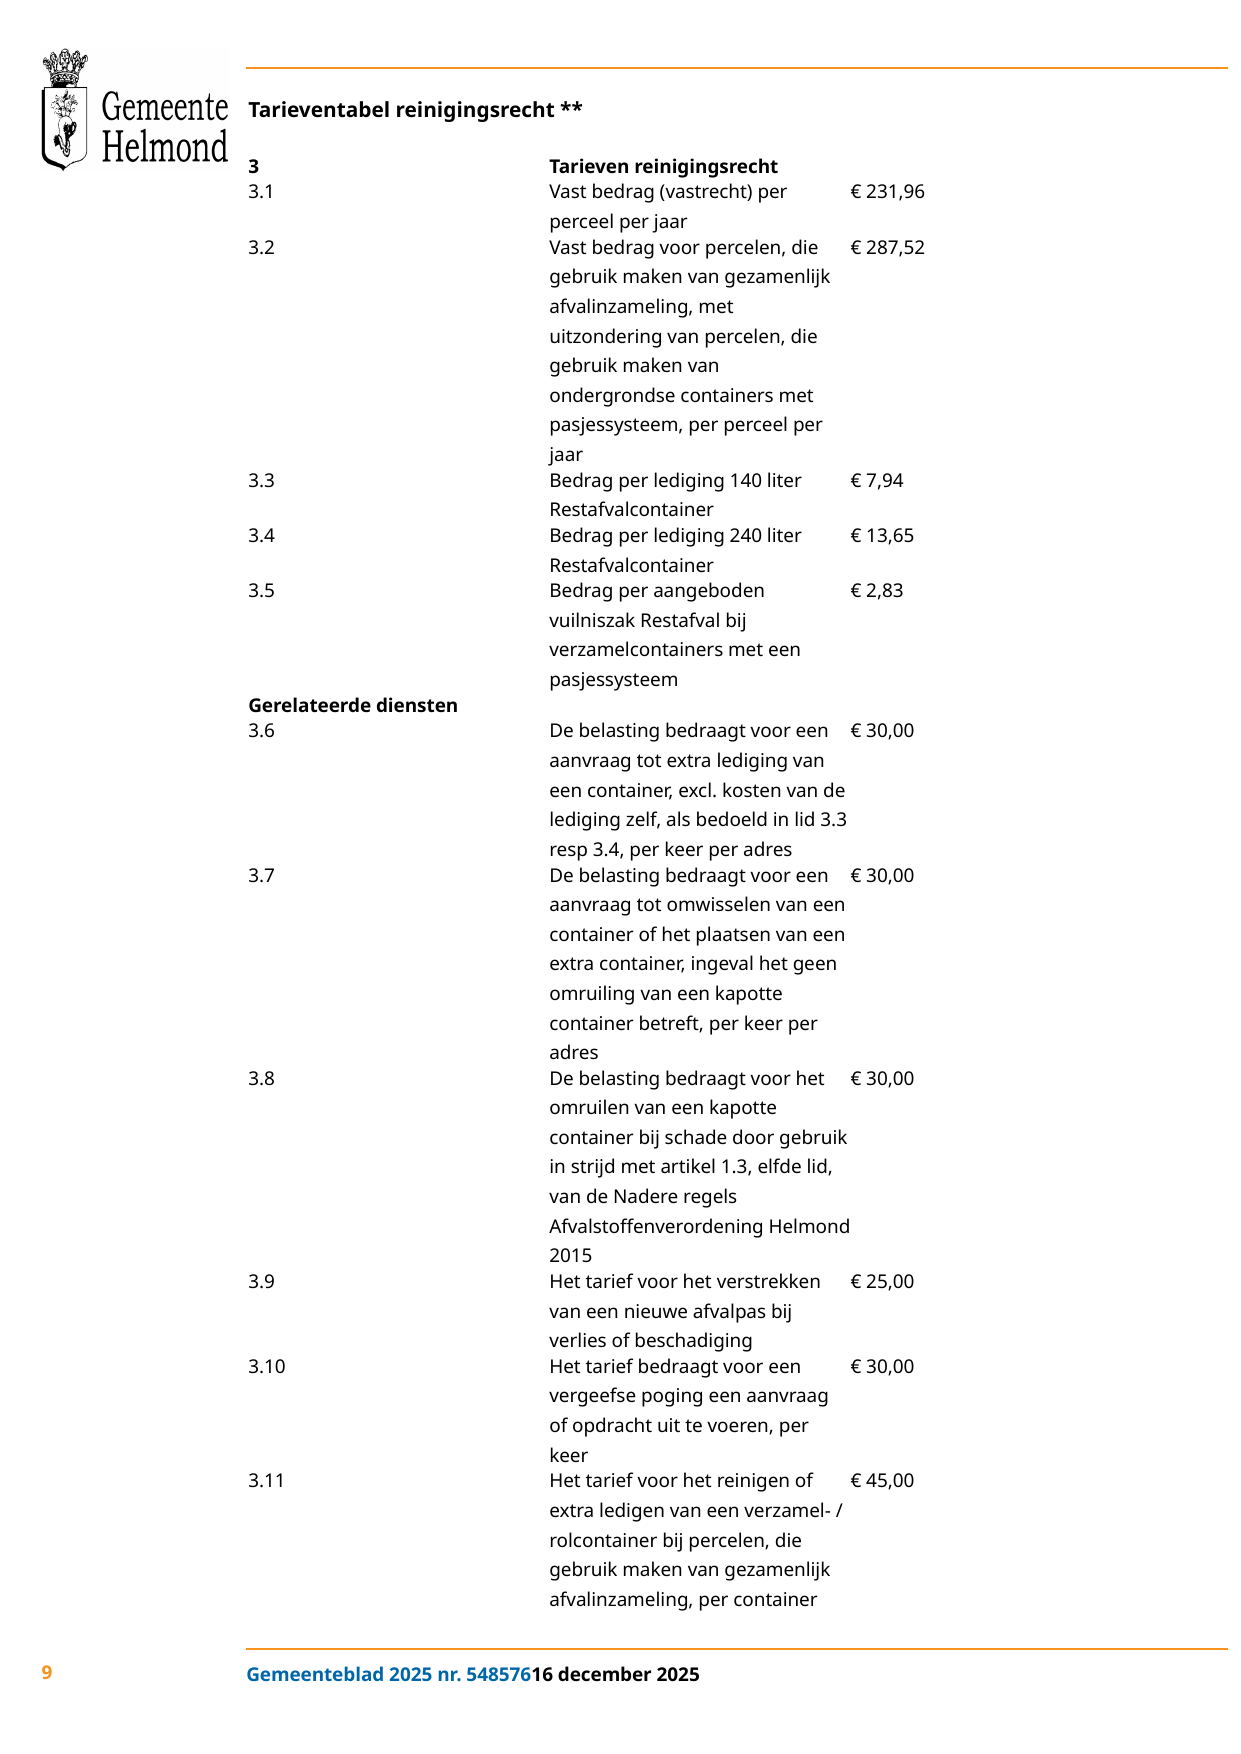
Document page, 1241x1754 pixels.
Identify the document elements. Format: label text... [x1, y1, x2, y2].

table_cell € 30,00 [850, 1065, 1152, 1268]
table_cell 3.6 [248, 718, 549, 862]
table_cell 3.1 [248, 179, 549, 234]
table_cell Het tarief voor het verstrekken van een nieuwe afvalpas bij verlies of beschadiging [549, 1268, 850, 1353]
table_cell 3.7 [248, 862, 549, 1065]
table_cell 3.4 [248, 522, 549, 577]
table_cell Vast bedrag voor percelen, die gebruik maken van gezamenlijk afvalinzameling, met uitzondering van percelen, die gebruik maken van ondergrondse containers met pasjessysteem, per perceel per jaar [549, 234, 850, 467]
table_cell Gerelateerde diensten [248, 692, 850, 718]
table_header [850, 153, 1152, 179]
table_cell Vast bedrag (vastrecht) per perceel per jaar [549, 179, 850, 234]
table_cell 3.2 [248, 234, 549, 467]
table_header 3 [248, 153, 549, 179]
table_cell Bedrag per lediging 140 liter Restafvalcontainer [549, 467, 850, 522]
table_cell € 30,00 [850, 862, 1152, 1065]
table_cell 3.8 [248, 1065, 549, 1268]
table_cell € 13,65 [850, 522, 1152, 577]
table_cell De belasting bedraagt voor het omruilen van een kapotte container bij schade door gebruik in strijd met artikel 1.3, elfde lid, van de Nadere regels Afvalstoffenverordening Helmond 2015 [549, 1065, 850, 1268]
table_cell Het tarief voor het reinigen of extra ledigen van een verzamel- / rolcontainer bij percelen, die gebruik maken van gezamenlijk afvalinzameling, per container [549, 1468, 850, 1612]
table_cell € 25,00 [850, 1268, 1152, 1353]
table_cell € 287,52 [850, 234, 1152, 467]
table_cell € 231,96 [850, 179, 1152, 234]
table_cell [850, 692, 1152, 718]
table_cell Bedrag per aangeboden vuilniszak Restafval bij verzamelcontainers met een pasjessysteem [549, 578, 850, 692]
table_header Tarieven reinigingsrecht [549, 153, 850, 179]
table_cell € 30,00 [850, 1353, 1152, 1468]
picture [41, 47, 231, 172]
table_cell € 45,00 [850, 1468, 1152, 1612]
table_cell 3.11 [248, 1468, 549, 1612]
table_cell € 30,00 [850, 718, 1152, 862]
table_cell € 7,94 [850, 467, 1152, 522]
table_cell € 2,83 [850, 578, 1152, 692]
text Tarieventabel reinigingsrecht ** [248, 95, 1152, 123]
table_cell 3.3 [248, 467, 549, 522]
table_cell De belasting bedraagt voor een aanvraag tot extra lediging van een container, excl. kosten van de lediging zelf, als bedoeld in lid 3.3 resp 3.4, per keer per adres [549, 718, 850, 862]
table_cell Bedrag per lediging 240 liter Restafvalcontainer [549, 522, 850, 577]
table_cell Het tarief bedraagt voor een vergeefse poging een aanvraag of opdracht uit te voeren, per keer [549, 1353, 850, 1468]
table_cell 3.9 [248, 1268, 549, 1353]
table_cell 3.5 [248, 578, 549, 692]
table_cell De belasting bedraagt voor een aanvraag tot omwisselen van een container of het plaatsen van een extra container, ingeval het geen omruiling van een kapotte container betreft, per keer per adres [549, 862, 850, 1065]
table_cell 3.10 [248, 1353, 549, 1468]
